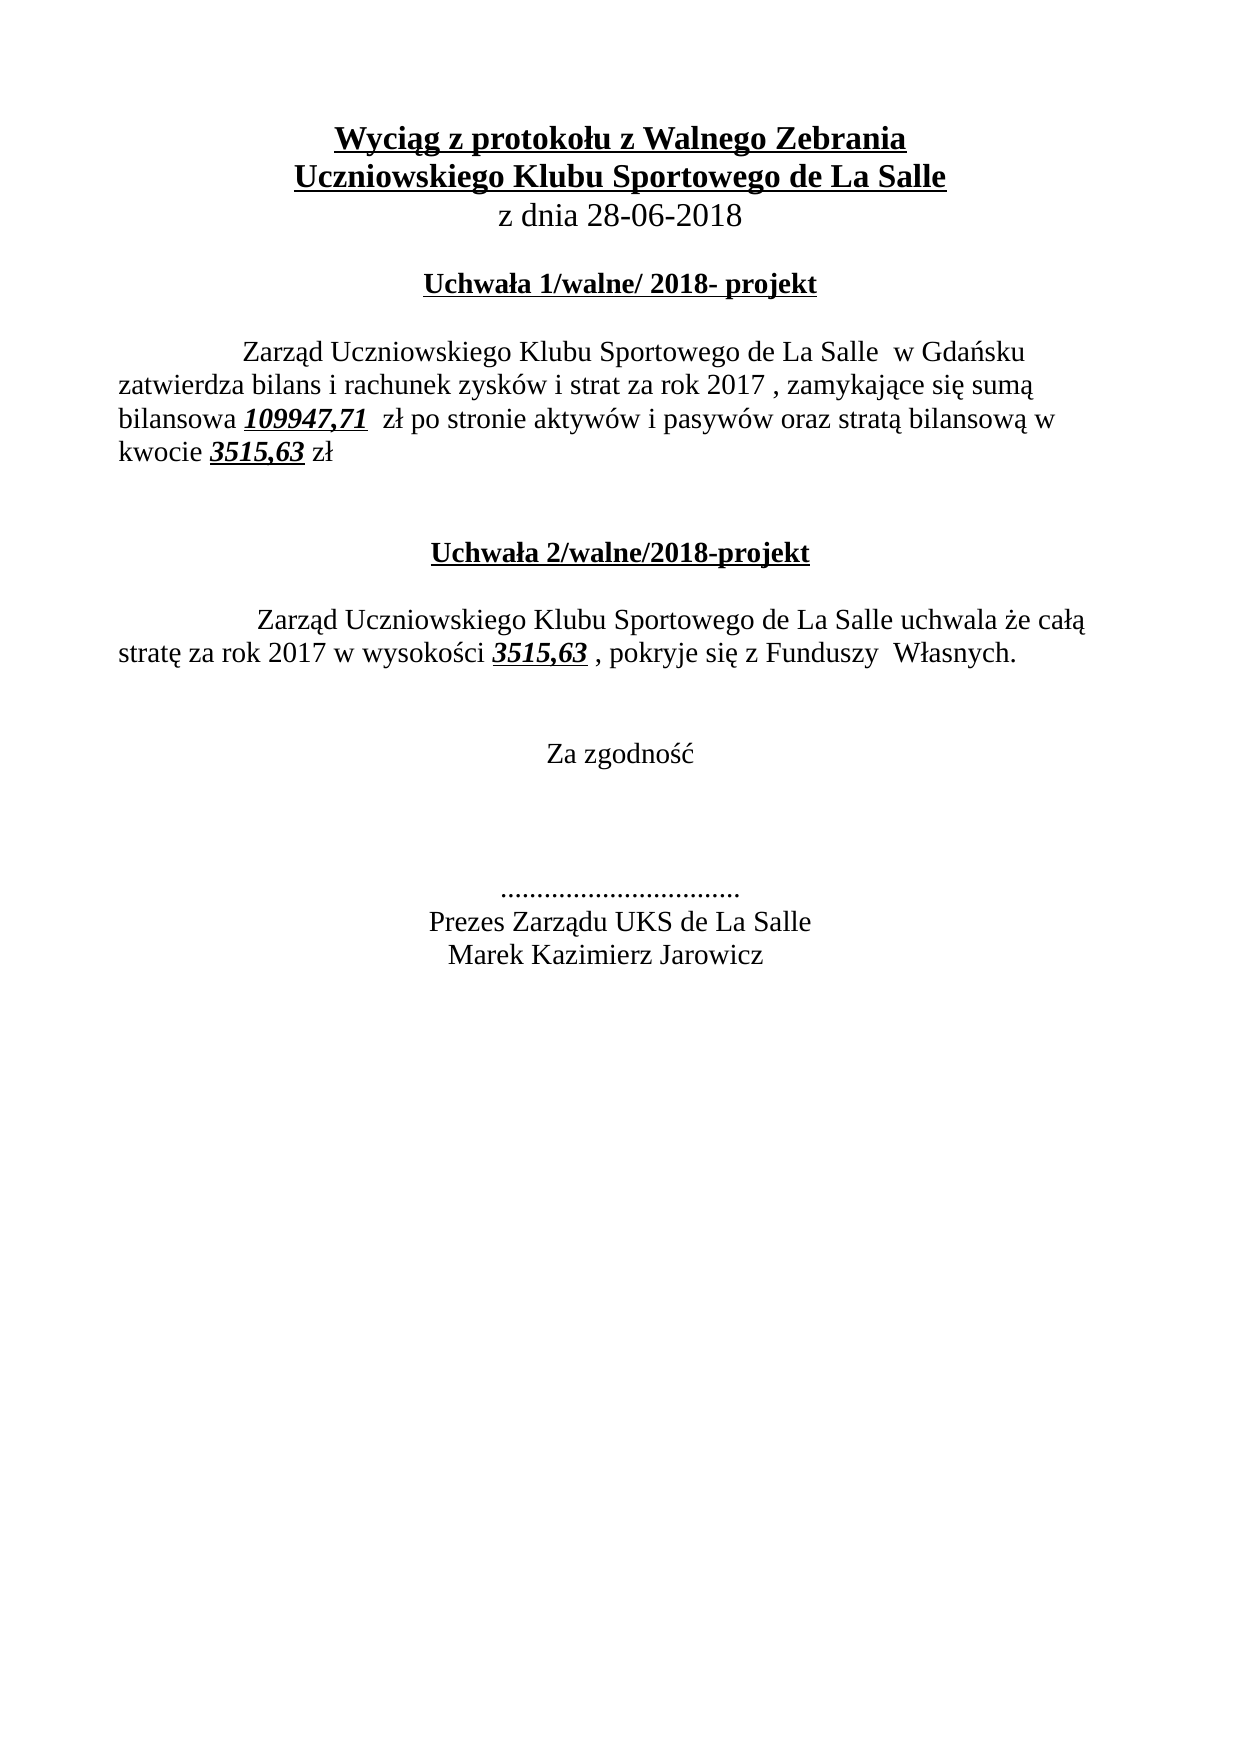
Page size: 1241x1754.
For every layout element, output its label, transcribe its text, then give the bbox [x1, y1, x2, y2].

text Uczniowskiego Klubu Sportowego de La Salle [118, 156, 1122, 195]
text Prezes Zarządu UKS de La Salle [118, 904, 1122, 937]
text ................................. [118, 870, 1122, 904]
text Za zgodność [118, 736, 1122, 770]
text Marek Kazimierz Jarowicz [118, 937, 1122, 971]
text Uchwała 2/walne/2018-projekt [118, 535, 1122, 568]
text Zarząd Uczniowskiego Klubu Sportowego de La Salle w Gdańsku zatwierdza bilans i rachunek zysków i strat za rok 2017 , zamykające się sumą bilansowa 109947,71 zł po stronie aktywów i pasywów oraz stratą bilansową w kwocie 3515,63 zł [118, 334, 1122, 468]
text Uchwała 1/walne/ 2018- projekt [118, 267, 1122, 300]
text Wyciąg z protokołu z Walnego Zebrania [118, 118, 1122, 156]
text z dnia 28-06-2018 [118, 195, 1122, 233]
text Zarząd Uczniowskiego Klubu Sportowego de La Salle uchwala że całą stratę za rok 2017 w wysokości 3515,63 , pokryje się z Funduszy Własnych. [118, 602, 1122, 669]
